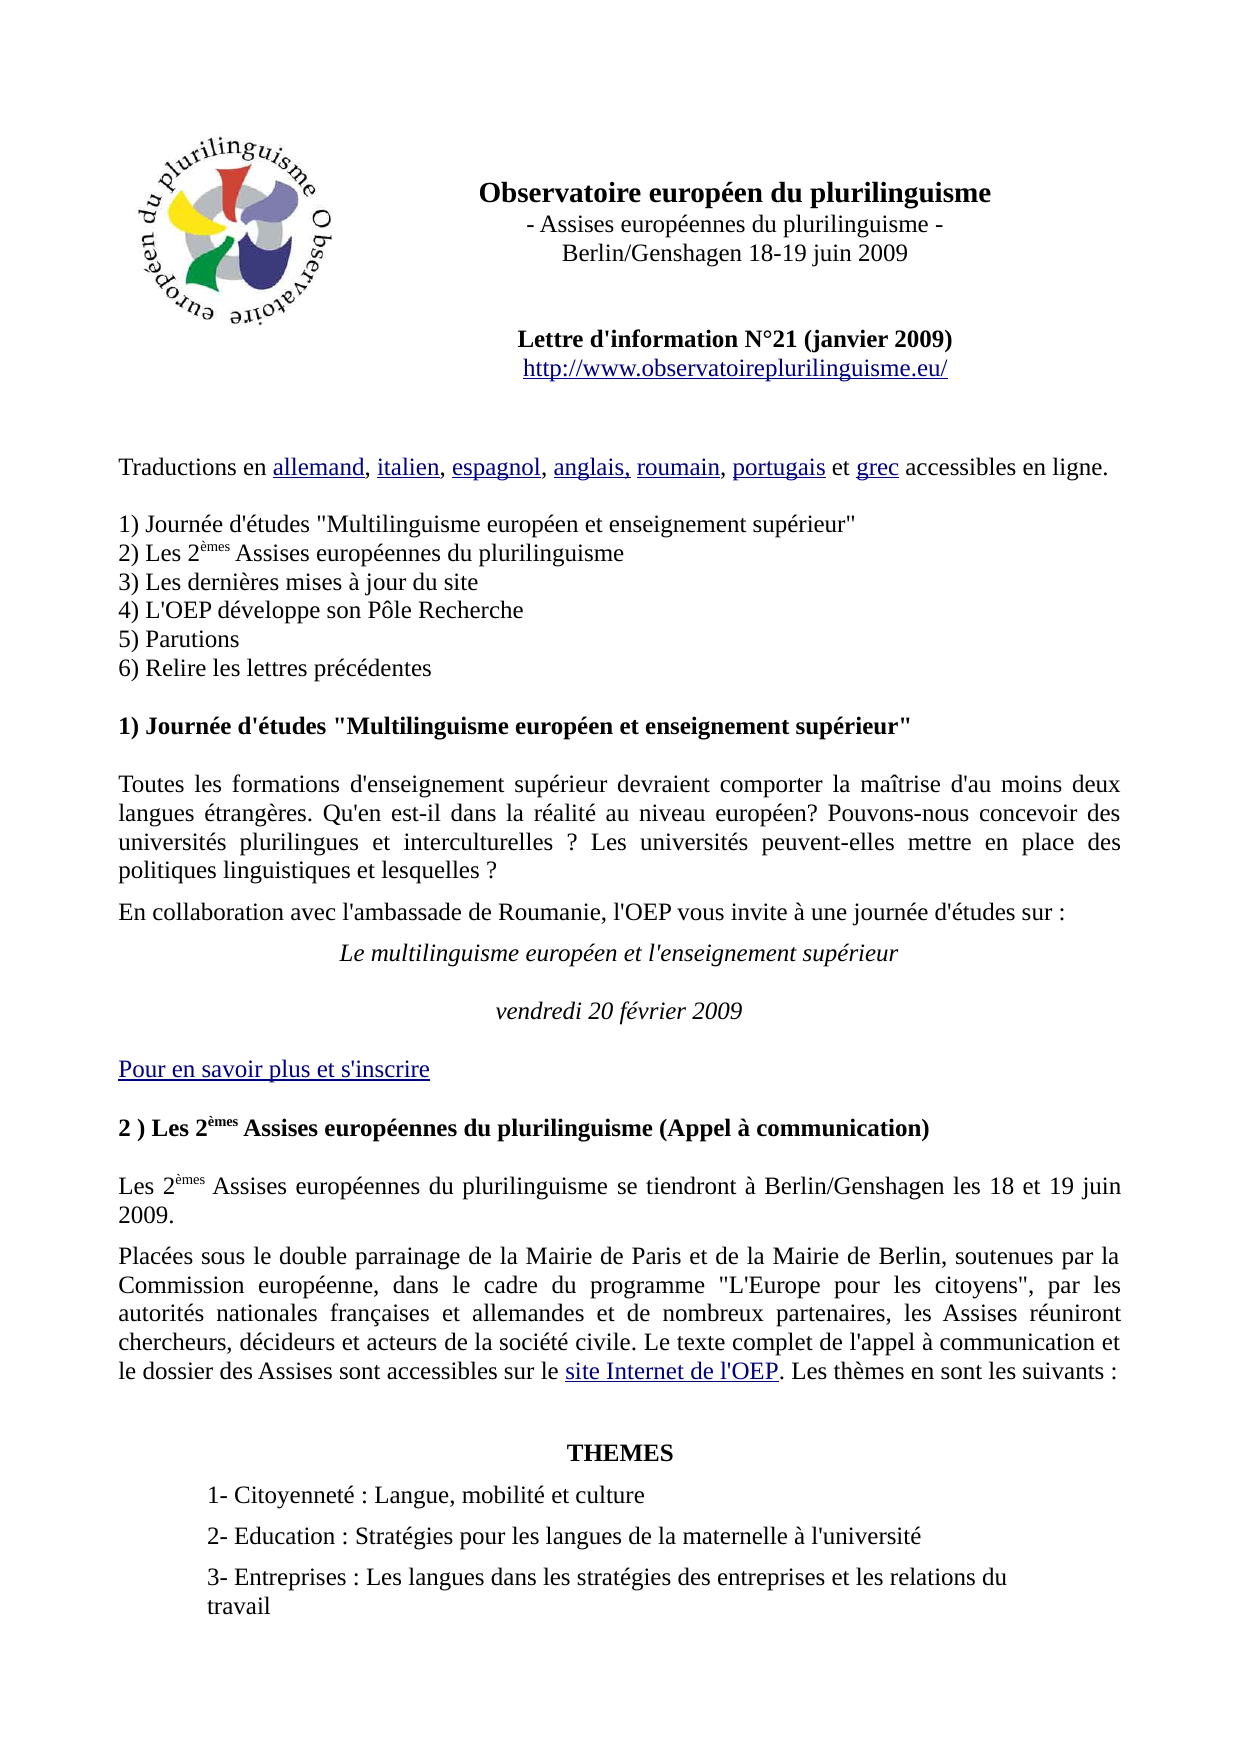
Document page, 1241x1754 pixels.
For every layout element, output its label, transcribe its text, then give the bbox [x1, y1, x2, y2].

text Placées sous le double parrainage de la Mairie de Paris et de la Mairie de Berlin, soutenues par la Commission européenne, dans le cadre du programme "L'Europe pour les citoyens", par les autorités nationales françaises et allemandes et de nombreux partenaires, les Assises réuniront chercheurs, décideurs et acteurs de la société civile. Le texte complet de l'appel à communication et le dossier des Assises sont accessibles sur le site Internet de l'OEP. Les thèmes en sont les suivants : [118, 1241, 1122, 1385]
text http://www.observatoireplurilinguisme.eu/ [348, 353, 1122, 382]
text 2- Education : Stratégies pour les langues de la maternelle à l'université [207, 1521, 1033, 1550]
text En collaboration avec l'ambassade de Roumanie, l'OEP vous invite à une journée d'études sur : [118, 897, 1122, 926]
text 2 ) Les 2èmes Assises européennes du plurilinguisme (Appel à communication) [118, 1113, 1122, 1142]
text 1) Journée d'études "Multilinguisme européen et enseignement supérieur" [118, 711, 1122, 740]
text Le multilinguisme européen et l'enseignement supérieur [118, 938, 1122, 967]
text Lettre d'information N°21 (janvier 2009) [118, 324, 1122, 353]
text THEMES [118, 1438, 1122, 1467]
text Observatoire européen du plurilinguisme [348, 176, 1122, 209]
text Les 2èmes Assises européennes du plurilinguisme se tiendront à Berlin/Genshagen les 18 et 19 juin 2009. [118, 1171, 1122, 1228]
picture [120, 119, 347, 345]
text Pour en savoir plus et s'inscrire [118, 1054, 1122, 1083]
text vendredi 20 février 2009 [118, 996, 1122, 1025]
text 3- Entreprises : Les langues dans les stratégies des entreprises et les relations du travail [207, 1562, 1033, 1620]
text Berlin/Genshagen 18-19 juin 2009 [348, 238, 1122, 267]
text Toutes les formations d'enseignement supérieur devraient comporter la maîtrise d'au moins deux langues étrangères. Qu'en est-il dans la réalité au niveau européen? Pouvons-nous concevoir des universités plurilingues et interculturelles ? Les universités peuvent-elles mettre en place des politiques linguistiques et lesquelles ? [118, 769, 1122, 884]
text 1- Citoyenneté : Langue, mobilité et culture [207, 1480, 1033, 1508]
text Traductions en allemand, italien, espagnol, anglais, roumain, portugais et grec accessibles en ligne. 1) Journée d'études "Multilinguisme européen et enseignement supérieur" 2) Les 2èmes Assises européennes du plurilinguisme 3) Les dernières mises à jour du site 4) L'OEP développe son Pôle Recherche 5) Parutions 6) Relire les lettres précédentes [118, 452, 1122, 682]
text - Assises européennes du plurilinguisme - [348, 209, 1122, 238]
